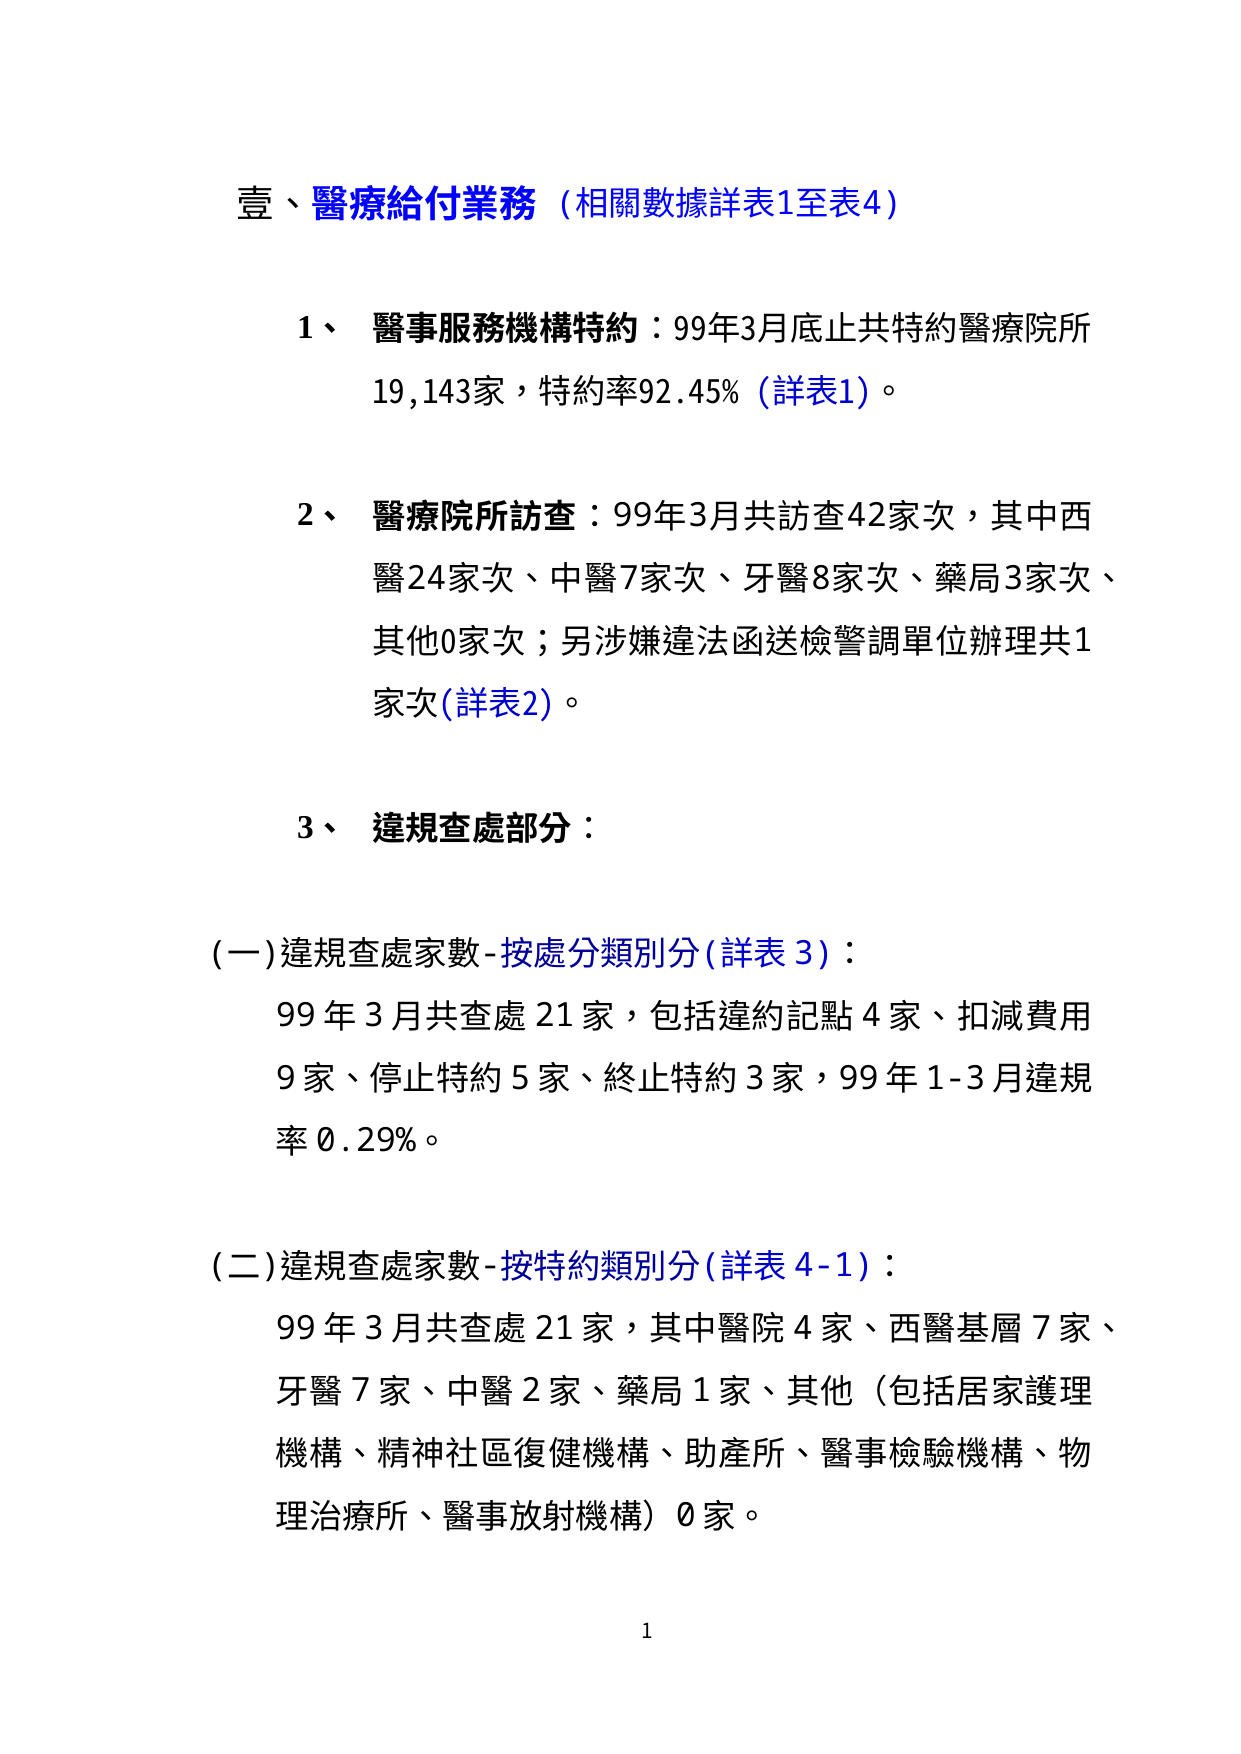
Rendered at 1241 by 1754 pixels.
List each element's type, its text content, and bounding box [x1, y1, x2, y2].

text 99年3月共查處21家，其中醫院4家、西醫基層7家、牙醫7家、中醫2家、藥局1家、其他（包括居家護理機構、精神社區復健機構、助產所、醫事檢驗機構、物理治療所、醫事放射機構）0家。 [276, 1284, 1093, 1534]
list 醫療院所訪查：99年3月共訪查42家次，其中西醫24家次、中醫7家次、牙醫8家次、藥局3家次、其他0家次；另涉嫌違法函送檢警調單位辦理共1家次(詳表2)。 [297, 472, 1093, 722]
text (二)違規查處家數-按特約類別分(詳表4-1)： [207, 1222, 1093, 1284]
list 醫療給付業務 (相關數據詳表1至表4) [236, 159, 1087, 222]
list 醫事服務機構特約：99年3月底止共特約醫療院所19,143家，特約率92.45% (詳表1)。 [297, 284, 1093, 409]
text 99年3月共查處21家，包括違約記點4家、扣減費用9家、停止特約5家、終止特約3家，99年1-3月違規率0.29%。 [276, 972, 1093, 1159]
text (一)違規查處家數-按處分類別分(詳表3)： [207, 909, 1093, 972]
list 違規查處部分： [297, 784, 1093, 847]
